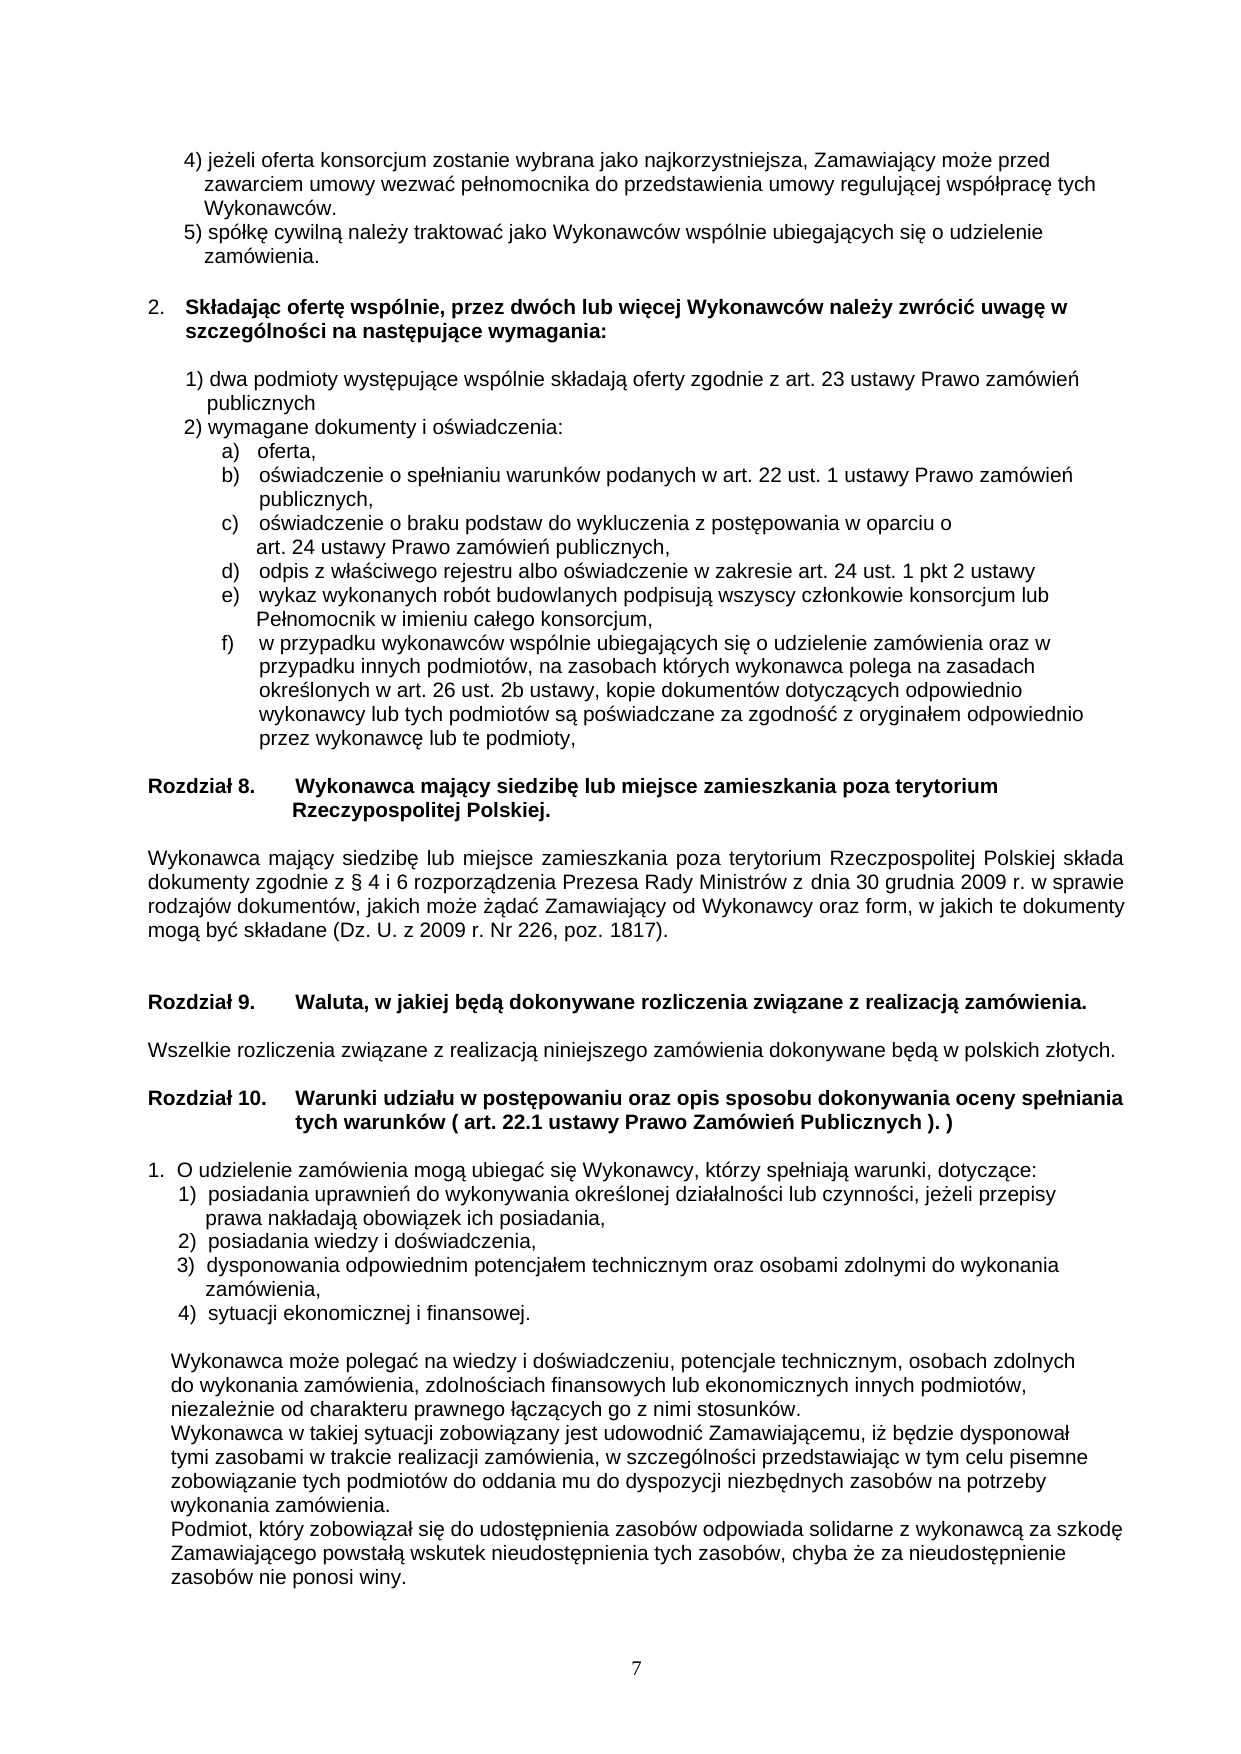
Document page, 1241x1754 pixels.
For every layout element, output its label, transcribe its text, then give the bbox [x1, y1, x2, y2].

text art. 24 ustawy Prawo zamówień publicznych, [221, 534, 1125, 558]
text zobowiązanie tych podmiotów do oddania mu do dyspozycji niezbędnych zasobów na potrzeby [148, 1469, 1125, 1493]
list wykaz wykonanych robót budowlanych podpisują wszyscy członkowie konsorcjum lub [221, 582, 1125, 606]
text do wykonania zamówienia, zdolnościach finansowych lub ekonomicznych innych podmiotów, [148, 1373, 1125, 1397]
text prawa nakładają obowiązek ich posiadania, [148, 1205, 1125, 1229]
text Wykonawca mający siedzibę lub miejsce zamieszkania poza terytorium Rzeczpospolitej Polskiej składa dokumenty zgodnie z § 4 i 6 rozporządzenia Prezesa Rady Ministrów z dnia 30 grudnia 2009 r. w sprawie rodzajów dokumentów, jakich może żądać Zamawiający od Wykonawcy oraz form, w jakich te dokumenty mogą być składane (Dz. U. z 2009 r. Nr 226, poz. 1817). [148, 846, 1125, 942]
text Zamawiającego powstałą wskutek nieudostępnienia tych zasobów, chyba że za nieudostępnienie [148, 1541, 1125, 1565]
text Pełnomocnik w imieniu całego konsorcjum, [221, 606, 1125, 630]
text 1. O udzielenie zamówienia mogą ubiegać się Wykonawcy, którzy spełniają warunki, dotyczące: [148, 1157, 1125, 1181]
text Wykonawca może polegać na wiedzy i doświadczeniu, potencjale technicznym, osobach zdolnych [148, 1349, 1125, 1373]
text 1) dwa podmioty występujące wspólnie składają oferty zgodnie z art. 23 ustawy Prawo zamówień [185, 367, 1119, 391]
text przypadku innych podmiotów, na zasobach których wykonawca polega na zasadach określonych w art. 26 ust. 2b ustawy, kopie dokumentów dotyczących odpowiednio wykonawcy lub tych podmiotów są poświadczane za zgodność z oryginałem odpowiednio przez wykonawcę lub te podmioty, [259, 654, 1125, 750]
text tymi zasobami w trakcie realizacji zamówienia, w szczególności przedstawiając w tym celu pisemne [148, 1445, 1125, 1469]
text Wszelkie rozliczenia związane z realizacją niniejszego zamówienia dokonywane będą w polskich złotych. [148, 1038, 1125, 1062]
text Rozdział 9. Waluta, w jakiej będą dokonywane rozliczenia związane z realizacją zamówienia. [148, 990, 1125, 1014]
text 4) sytuacji ekonomicznej i finansowej. [166, 1301, 1125, 1325]
text Rozdział 10. Warunki udziału w postępowaniu oraz opis sposobu dokonywania oceny spełniania tych warunków ( art. 22.1 ustawy Prawo Zamówień Publicznych ). ) [148, 1086, 1125, 1133]
text wykonania zamówienia. [148, 1493, 1125, 1517]
text publicznych [166, 391, 1119, 415]
text Wykonawca w takiej sytuacji zobowiązany jest udowodnić Zamawiającemu, iż będzie dysponował [148, 1421, 1125, 1445]
list w przypadku wykonawców wspólnie ubiegających się o udzielenie zamówienia oraz w [221, 630, 1125, 654]
list odpis z właściwego rejestru albo oświadczenie w zakresie art. 24 ust. 1 pkt 2 ustawy [221, 558, 1125, 582]
text Rozdział 8. Wykonawca mający siedzibę lub miejsce zamieszkania poza terytorium [148, 774, 1125, 798]
text 2) posiadania wiedzy i doświadczenia, [166, 1229, 1125, 1253]
text 5) spółkę cywilną należy traktować jako Wykonawców wspólnie ubiegających się o udzielenie zamówienia. [166, 219, 1119, 267]
text 1) posiadania uprawnień do wykonywania określonej działalności lub czynności, jeżeli przepisy [166, 1181, 1125, 1205]
text Podmiot, który zobowiązał się do udostępnienia zasobów odpowiada solidarne z wykonawcą za szkodę [148, 1517, 1125, 1541]
list oświadczenie o spełnianiu warunków podanych w art. 22 ust. 1 ustawy Prawo zamówień [221, 463, 1125, 487]
text 2) wymagane dokumenty i oświadczenia: [166, 415, 1125, 439]
text 3) dysponowania odpowiednim potencjałem technicznym oraz osobami zdolnymi do wykonania [148, 1253, 1125, 1277]
text a) oferta, [221, 439, 1125, 463]
text zasobów nie ponosi winy. [148, 1565, 1125, 1589]
text niezależnie od charakteru prawnego łączących go z nimi stosunków. [148, 1397, 1125, 1421]
text Rzeczypospolitej Polskiej. [148, 798, 1125, 822]
text 4) jeżeli oferta konsorcjum zostanie wybrana jako najkorzystniejsza, Zamawiający może przed zawarciem umowy wezwać pełnomocnika do przedstawienia umowy regulującej współpracę tych Wykonawców. [166, 148, 1119, 219]
text zamówienia, [148, 1277, 1125, 1301]
text publicznych, [259, 487, 1125, 511]
list Składając ofertę wspólnie, przez dwóch lub więcej Wykonawców należy zwrócić uwagę w szczególności na następujące wymagania: [148, 295, 1119, 343]
list oświadczenie o braku podstaw do wykluczenia z postępowania w oparciu o [221, 511, 1125, 534]
